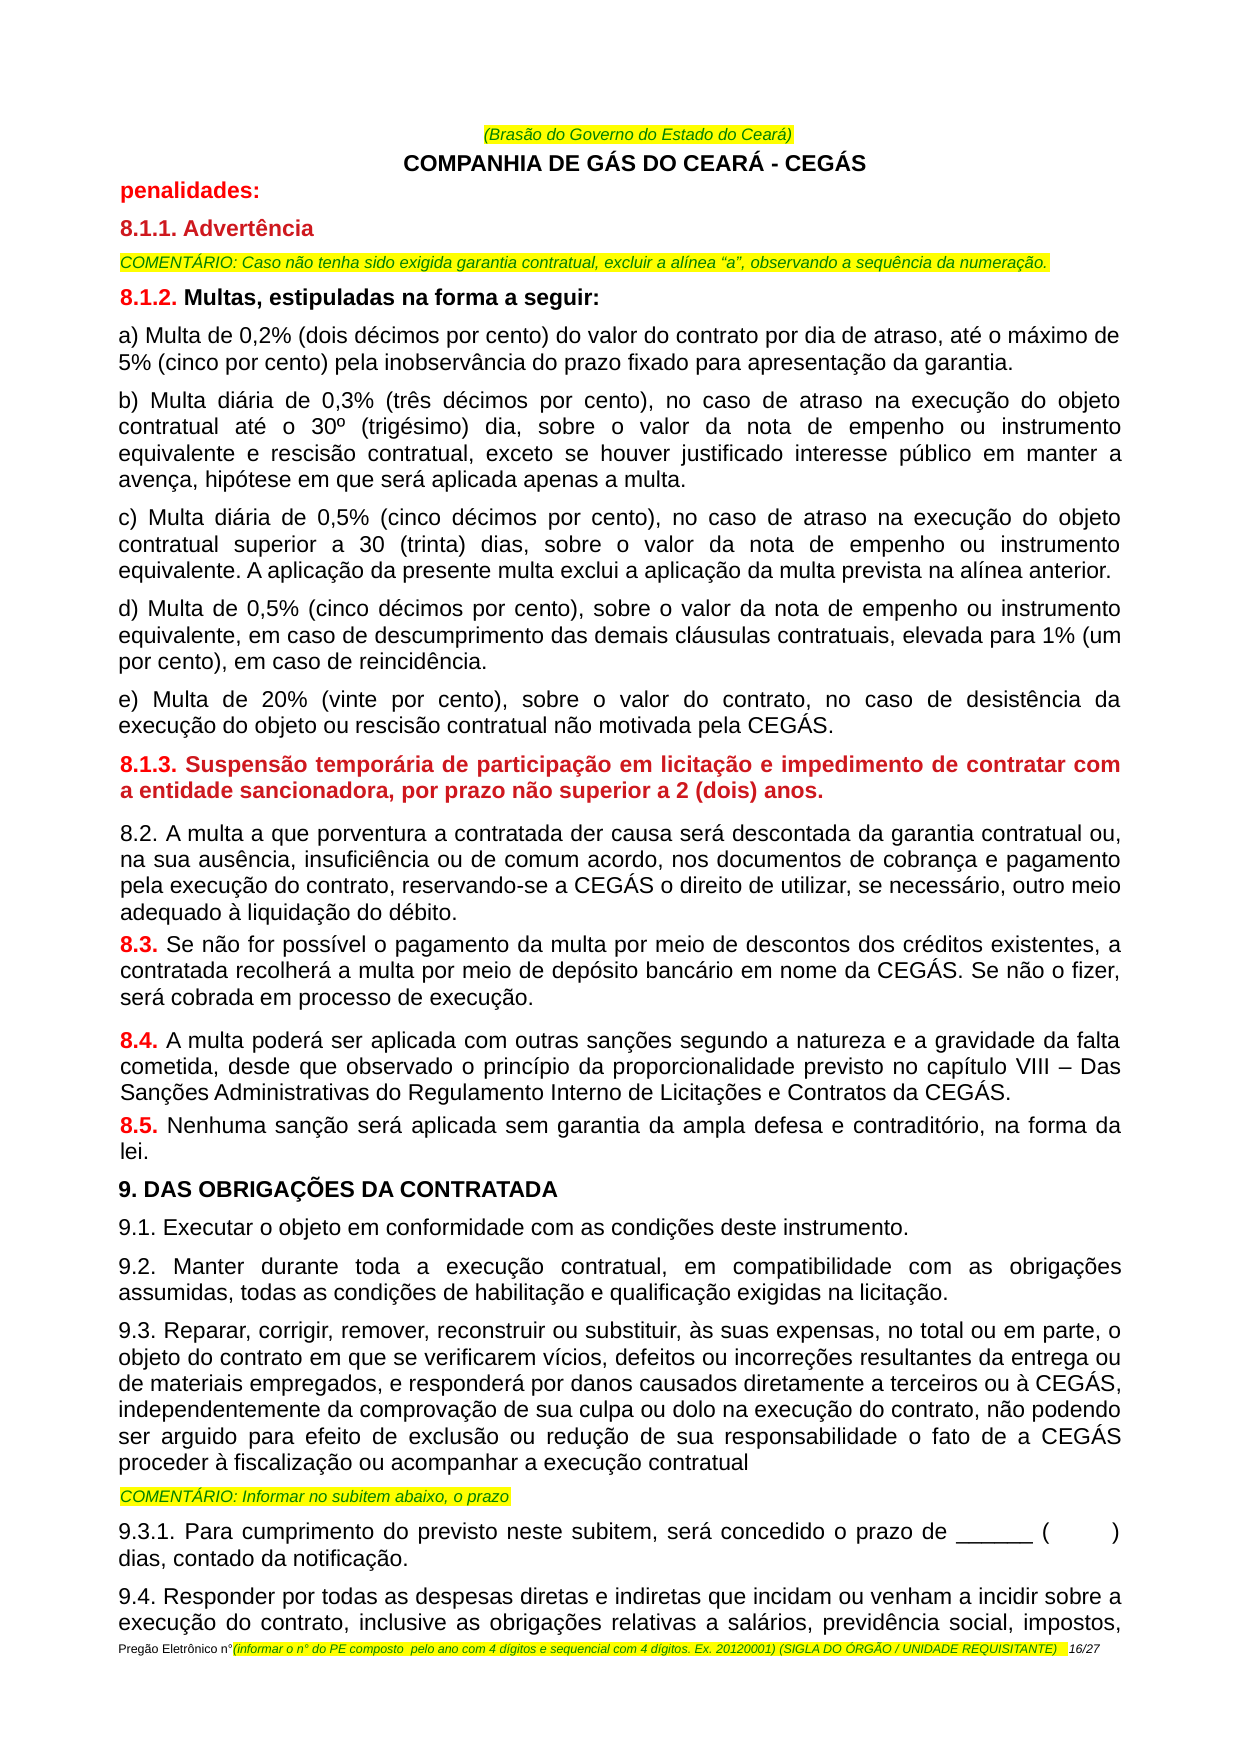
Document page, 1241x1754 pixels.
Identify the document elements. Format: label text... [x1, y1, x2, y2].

text 8.1.2. Multas, estipuladas na forma a seguir: [120, 284, 1122, 311]
text b) Multa diária de 0,3% (três décimos por cento), no caso de atraso na execução do objeto contratual até o 30º (trigésimo) dia, sobre o valor da nota de empenho ou instrumento equivalente e rescisão contratual, exceto se houver justificado interesse público em manter a avença, hipótese em que será aplicada apenas a multa. [118, 387, 1122, 492]
text 8.5. Nenhuma sanção será aplicada sem garantia da ampla defesa e contraditório, na forma da lei. [120, 1112, 1122, 1164]
text 9.2. Manter durante toda a execução contratual, em compatibilidade com as obrigações assumidas, todas as condições de habilitação e qualificação exigidas na licitação. [118, 1253, 1122, 1305]
text 8.2. A multa a que porventura a contratada der causa será descontada da garantia contratual ou, na sua ausência, insuficiência ou de comum acordo, nos documentos de cobrança e pagamento pela execução do contrato, reservando-se a CEGÁS o direito de utilizar, se necessário, outro meio adequado à liquidação do débito. [120, 820, 1122, 925]
text 8.1.3. Suspensão temporária de participação em licitação e impedimento de contratar com a entidade sancionadora, por prazo não superior a 2 (dois) anos. [120, 751, 1122, 803]
text 8.1.1. Advertência [120, 215, 1122, 241]
text c) Multa diária de 0,5% (cinco décimos por cento), no caso de atraso na execução do objeto contratual superior a 30 (trinta) dias, sobre o valor da nota de empenho ou instrumento equivalente. A aplicação da presente multa exclui a aplicação da multa prevista na alínea anterior. [118, 504, 1122, 583]
text penalidades: [120, 177, 1122, 203]
text COMENTÁRIO: Informar no subitem abaixo, o prazo [120, 1487, 1122, 1506]
text a) Multa de 0,2% (dois décimos por cento) do valor do contrato por dia de atraso, até o máximo de 5% (cinco por cento) pela inobservância do prazo fixado para apresentação da garantia. [118, 322, 1122, 375]
text 9. DAS OBRIGAÇÕES DA CONTRATADA [118, 1176, 1122, 1202]
text 8.3. Se não for possível o pagamento da multa por meio de descontos dos créditos existentes, a contratada recolherá a multa por meio de depósito bancário em nome da CEGÁS. Se não o fizer, será cobrada em processo de execução. [120, 931, 1122, 1010]
text e) Multa de 20% (vinte por cento), sobre o valor do contrato, no caso de desistência da execução do objeto ou rescisão contratual não motivada pela CEGÁS. [118, 686, 1122, 739]
text 9.3.1. Para cumprimento do previsto neste subitem, será concedido o prazo de ______ ( ) dias, contado da notificação. [118, 1518, 1122, 1571]
text COMENTÁRIO: Caso não tenha sido exigida garantia contratual, excluir a alínea “a”, observando a sequência da numeração. [120, 253, 1122, 272]
text 9.4. Responder por todas as despesas diretas e indiretas que incidam ou venham a incidir sobre a execução do contrato, inclusive as obrigações relativas a salários, previdência social, impostos, [118, 1583, 1122, 1636]
text 9.1. Executar o objeto em conformidade com as condições deste instrumento. [118, 1214, 1122, 1241]
text 8.4. A multa poderá ser aplicada com outras sanções segundo a natureza e a gravidade da falta cometida, desde que observado o princípio da proporcionalidade previsto no capítulo VIII – Das Sanções Administrativas do Regulamento Interno de Licitações e Contratos da CEGÁS. [120, 1027, 1122, 1106]
text 9.3. Reparar, corrigir, remover, reconstruir ou substituir, às suas expensas, no total ou em parte, o objeto do contrato em que se verificarem vícios, defeitos ou incorreções resultantes da entrega ou de materiais empregados, e responderá por danos causados diretamente a terceiros ou à CEGÁS, independentemente da comprovação de sua culpa ou dolo na execução do contrato, não podendo ser arguido para efeito de exclusão ou redução de sua responsabilidade o fato de a CEGÁS proceder à fiscalização ou acompanhar a execução contratual [118, 1317, 1122, 1475]
text d) Multa de 0,5% (cinco décimos por cento), sobre o valor da nota de empenho ou instrumento equivalente, em caso de descumprimento das demais cláusulas contratuais, elevada para 1% (um por cento), em caso de reincidência. [118, 595, 1122, 674]
